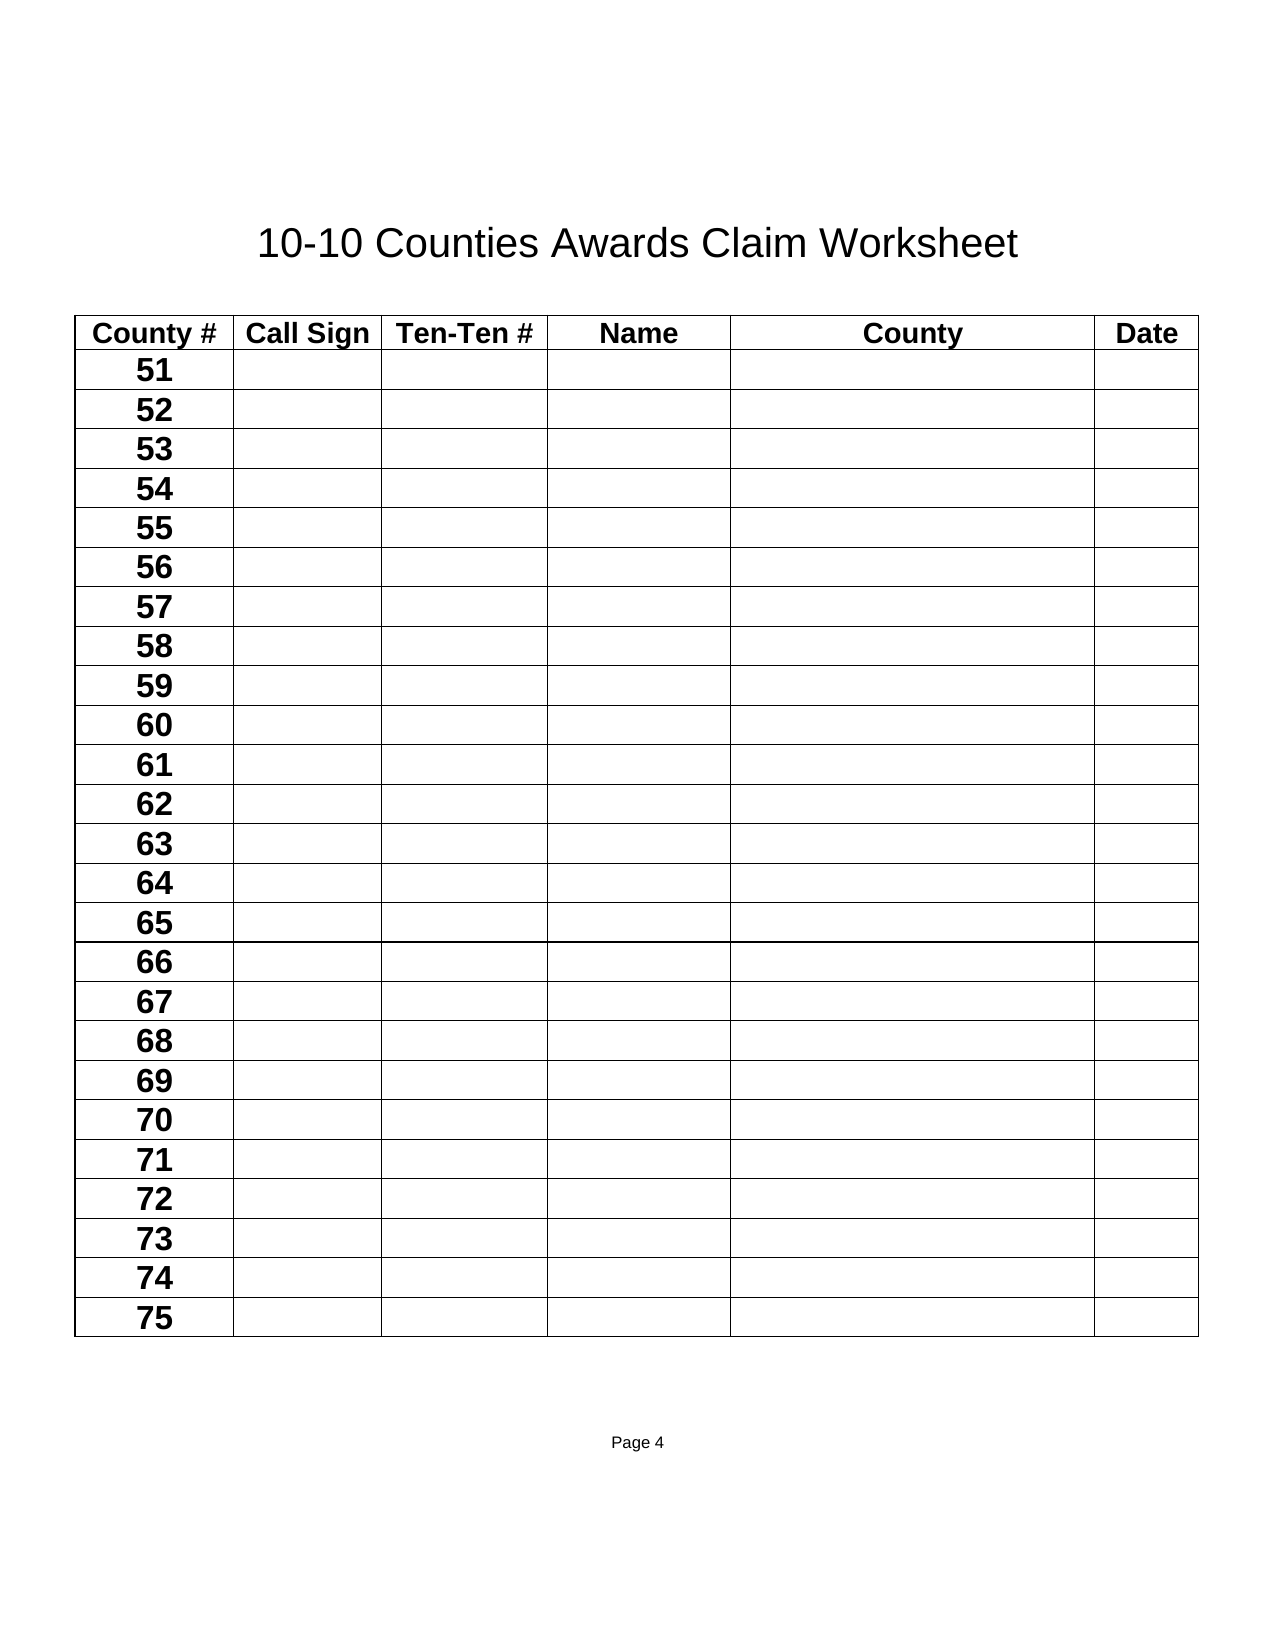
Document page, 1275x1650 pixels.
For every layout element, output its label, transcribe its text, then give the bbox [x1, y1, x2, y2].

table_cell [234, 1061, 381, 1099]
table_cell [731, 1021, 1094, 1060]
table_header County # [76, 316, 233, 349]
table_cell [382, 903, 547, 941]
table_cell [731, 1100, 1094, 1139]
table_cell 53 [76, 429, 233, 468]
table_cell [234, 903, 381, 941]
table_cell [1095, 1219, 1198, 1257]
table_cell 60 [76, 706, 233, 744]
table_cell [1095, 587, 1198, 626]
table_cell [548, 824, 730, 862]
table_cell [548, 627, 730, 665]
table_cell 72 [76, 1179, 233, 1218]
table_cell [234, 864, 381, 902]
table_cell 55 [76, 508, 233, 547]
table_cell 71 [76, 1140, 233, 1178]
table_cell [1095, 429, 1198, 468]
table_cell [234, 1140, 381, 1178]
table_cell [382, 706, 547, 744]
table_cell [382, 785, 547, 823]
table_cell 51 [76, 350, 233, 389]
table_cell [731, 666, 1094, 704]
table_cell 68 [76, 1021, 233, 1060]
table_cell 56 [76, 548, 233, 586]
table_cell [234, 1258, 381, 1297]
table_cell [1095, 666, 1198, 704]
table_cell [234, 824, 381, 862]
table_cell [731, 824, 1094, 862]
table_cell [382, 390, 547, 428]
table_cell [1095, 508, 1198, 547]
table_cell [731, 903, 1094, 941]
table_cell 67 [76, 982, 233, 1020]
table_cell [382, 824, 547, 862]
table_cell [1095, 390, 1198, 428]
table_cell [548, 903, 730, 941]
table_cell [731, 627, 1094, 665]
table_cell [234, 666, 381, 704]
table_cell [382, 982, 547, 1020]
table_cell [234, 706, 381, 744]
table_cell [382, 508, 547, 547]
table_cell [234, 508, 381, 547]
table_cell [234, 1298, 381, 1336]
table_cell [234, 429, 381, 468]
table_cell [234, 587, 381, 626]
table_cell [548, 1179, 730, 1218]
table_cell [548, 1219, 730, 1257]
table_header Ten-Ten # [382, 316, 547, 349]
table_cell [731, 785, 1094, 823]
table_cell [548, 943, 730, 981]
table_cell [731, 429, 1094, 468]
table_cell [1095, 824, 1198, 862]
table_cell [382, 666, 547, 704]
table_cell [731, 1219, 1094, 1257]
table_cell [382, 429, 547, 468]
table_cell [731, 706, 1094, 744]
table_cell [1095, 706, 1198, 744]
table_cell [382, 350, 547, 389]
table_cell [1095, 1140, 1198, 1178]
table_cell [234, 469, 381, 507]
table_cell [731, 508, 1094, 547]
table_cell [548, 587, 730, 626]
table_cell [1095, 1298, 1198, 1336]
table_cell [234, 1179, 381, 1218]
table_cell [1095, 903, 1198, 941]
table_cell [1095, 350, 1198, 389]
table_header Date [1095, 316, 1198, 349]
table_cell [731, 864, 1094, 902]
table_cell [548, 982, 730, 1020]
table_cell [382, 1061, 547, 1099]
table_cell [731, 1179, 1094, 1218]
table_cell 61 [76, 745, 233, 783]
table_cell [1095, 1021, 1198, 1060]
table_cell [382, 1298, 547, 1336]
table_header County [731, 316, 1094, 349]
table_cell [382, 469, 547, 507]
table_cell [382, 1140, 547, 1178]
table_cell [1095, 1100, 1198, 1139]
table_cell [382, 864, 547, 902]
table_cell 74 [76, 1258, 233, 1297]
table_cell [548, 508, 730, 547]
table_cell [731, 1258, 1094, 1297]
table_cell [234, 982, 381, 1020]
table_header Call Sign [234, 316, 381, 349]
table_cell [548, 706, 730, 744]
table_cell [731, 1298, 1094, 1336]
table_cell [548, 1021, 730, 1060]
table_cell [382, 943, 547, 981]
table_cell [1095, 785, 1198, 823]
table_cell [234, 1100, 381, 1139]
table_cell 58 [76, 627, 233, 665]
table_cell [382, 1100, 547, 1139]
table_cell [382, 1179, 547, 1218]
table_cell 62 [76, 785, 233, 823]
table_cell [731, 943, 1094, 981]
table_cell [548, 548, 730, 586]
table_cell [1095, 548, 1198, 586]
table_cell [382, 587, 547, 626]
table_cell [1095, 469, 1198, 507]
table_cell [382, 1021, 547, 1060]
table_cell [548, 1061, 730, 1099]
table_cell [548, 1100, 730, 1139]
table_cell [548, 666, 730, 704]
table_cell [382, 1219, 547, 1257]
table_cell [731, 548, 1094, 586]
table_cell 75 [76, 1298, 233, 1336]
table_cell [731, 745, 1094, 783]
table_cell [234, 350, 381, 389]
table_cell 66 [76, 943, 233, 981]
table_cell [234, 1219, 381, 1257]
table_cell [731, 982, 1094, 1020]
table_header Name [548, 316, 730, 349]
table_cell 63 [76, 824, 233, 862]
table_cell 52 [76, 390, 233, 428]
table_cell [731, 587, 1094, 626]
table_cell [548, 864, 730, 902]
table_cell 59 [76, 666, 233, 704]
table_cell 64 [76, 864, 233, 902]
table_cell [731, 390, 1094, 428]
table_cell [731, 469, 1094, 507]
table_cell [548, 429, 730, 468]
table_cell 54 [76, 469, 233, 507]
table_cell [234, 1021, 381, 1060]
table_cell 57 [76, 587, 233, 626]
table_cell 70 [76, 1100, 233, 1139]
table_cell [234, 943, 381, 981]
table_cell [234, 548, 381, 586]
table_cell [1095, 982, 1198, 1020]
table_cell [382, 548, 547, 586]
table_cell [234, 627, 381, 665]
table_cell [1095, 1258, 1198, 1297]
text 10-10 Counties Awards Claim Worksheet [75, 219, 1200, 267]
table_cell [1095, 943, 1198, 981]
table_cell [234, 390, 381, 428]
table_cell [382, 1258, 547, 1297]
table_cell [1095, 745, 1198, 783]
table_cell [731, 350, 1094, 389]
table_cell [1095, 864, 1198, 902]
table_cell [731, 1140, 1094, 1178]
table_cell [548, 745, 730, 783]
table_cell 73 [76, 1219, 233, 1257]
table_cell [234, 745, 381, 783]
table_cell 65 [76, 903, 233, 941]
text Page 4 [75, 1433, 1200, 1452]
table_cell [1095, 627, 1198, 665]
table_cell [1095, 1179, 1198, 1218]
table_cell [548, 1258, 730, 1297]
table_cell [382, 745, 547, 783]
table_cell [234, 785, 381, 823]
table_cell [382, 627, 547, 665]
table_cell [548, 1140, 730, 1178]
table_cell [548, 390, 730, 428]
table_cell [548, 350, 730, 389]
table_cell [1095, 1061, 1198, 1099]
table_cell [548, 1298, 730, 1336]
table_cell 69 [76, 1061, 233, 1099]
table_cell [731, 1061, 1094, 1099]
table_cell [548, 469, 730, 507]
table_cell [548, 785, 730, 823]
